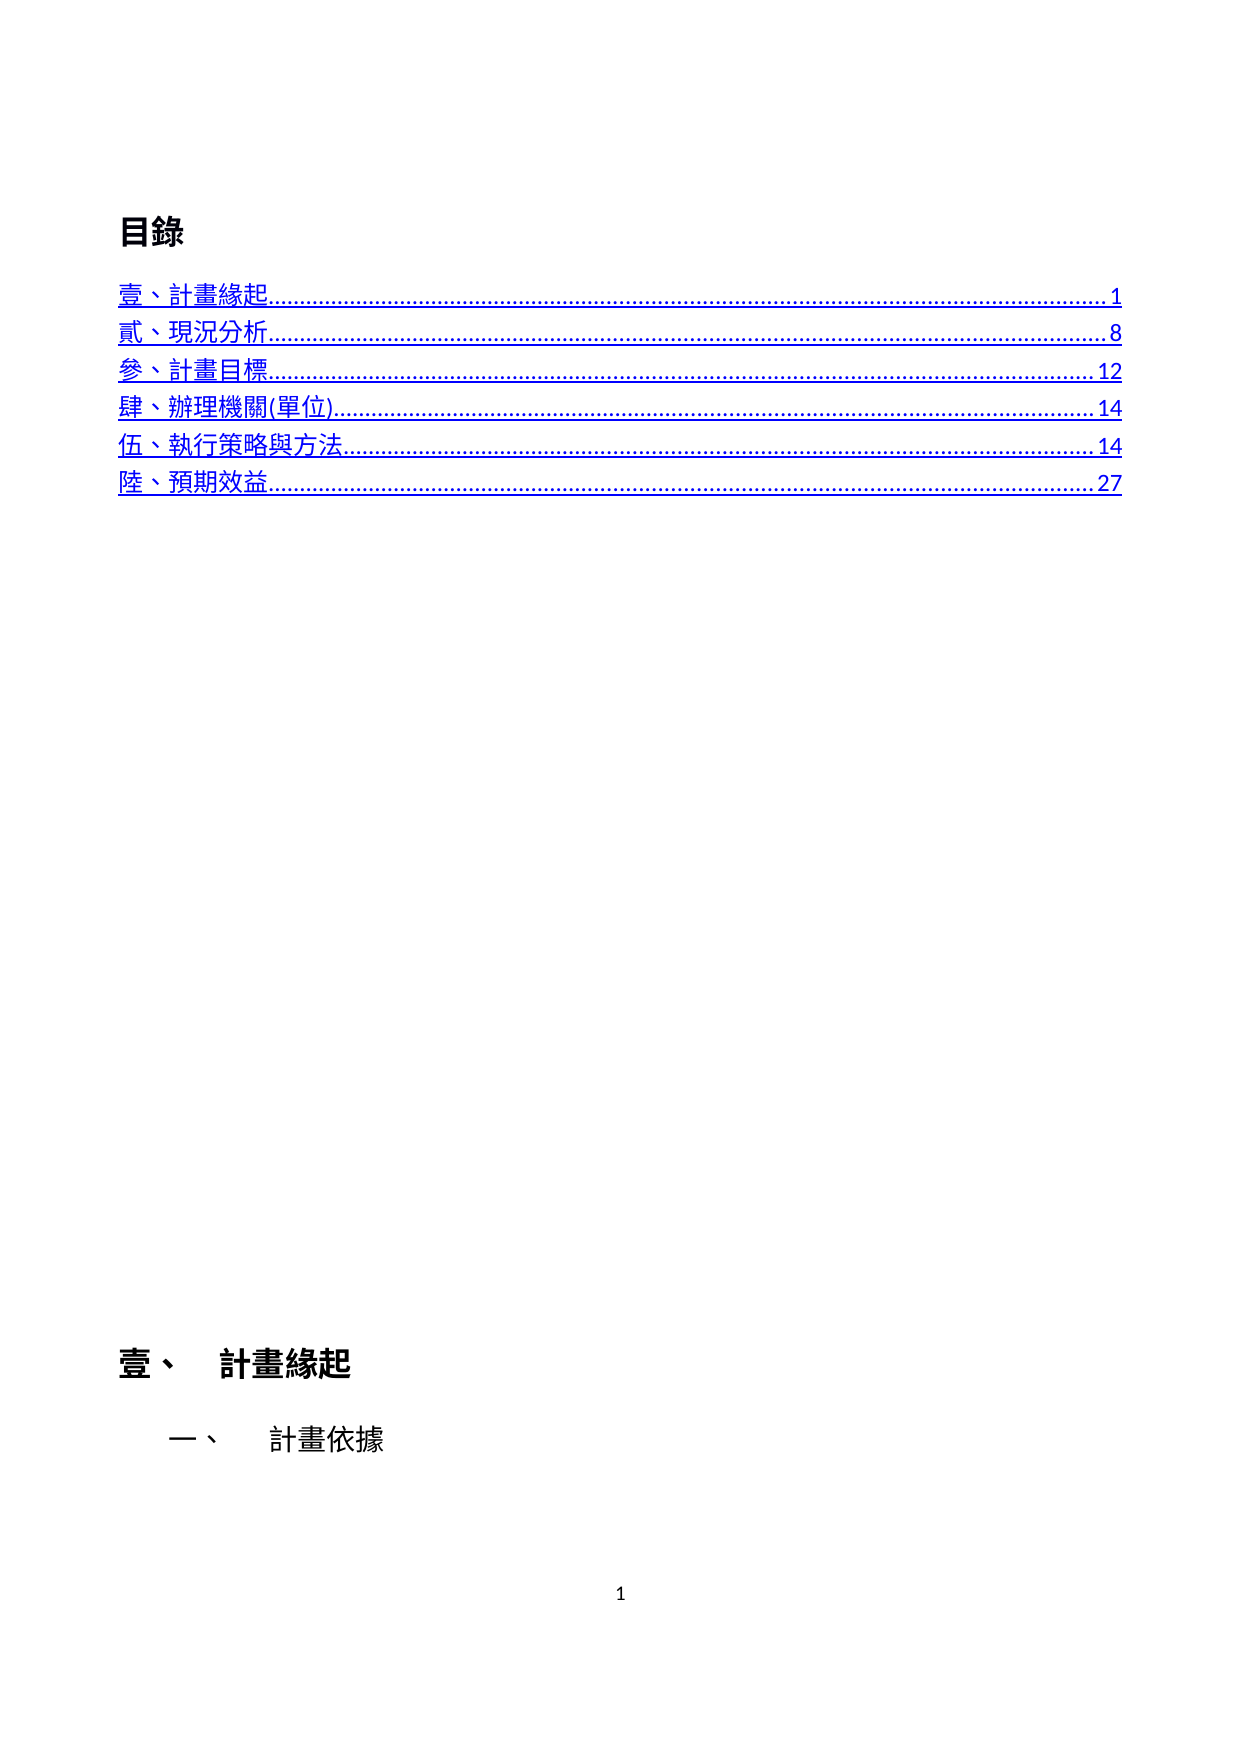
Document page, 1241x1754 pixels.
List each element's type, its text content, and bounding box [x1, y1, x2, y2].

text 貳、現況分析 8 [118, 308, 1122, 343]
text 壹、計畫緣起 1 [118, 268, 1122, 306]
list 計畫依據 [168, 1393, 1122, 1468]
subtitle 計畫緣起 [118, 1318, 1122, 1393]
text 參、計畫目標 12 [118, 346, 1122, 381]
text 肆、辦理機關(單位) 14 [118, 383, 1122, 418]
subtitle 目錄 [118, 186, 1122, 261]
text 伍、執行策略與方法 14 [118, 421, 1122, 456]
text 陸、預期效益 27 [118, 458, 1122, 493]
